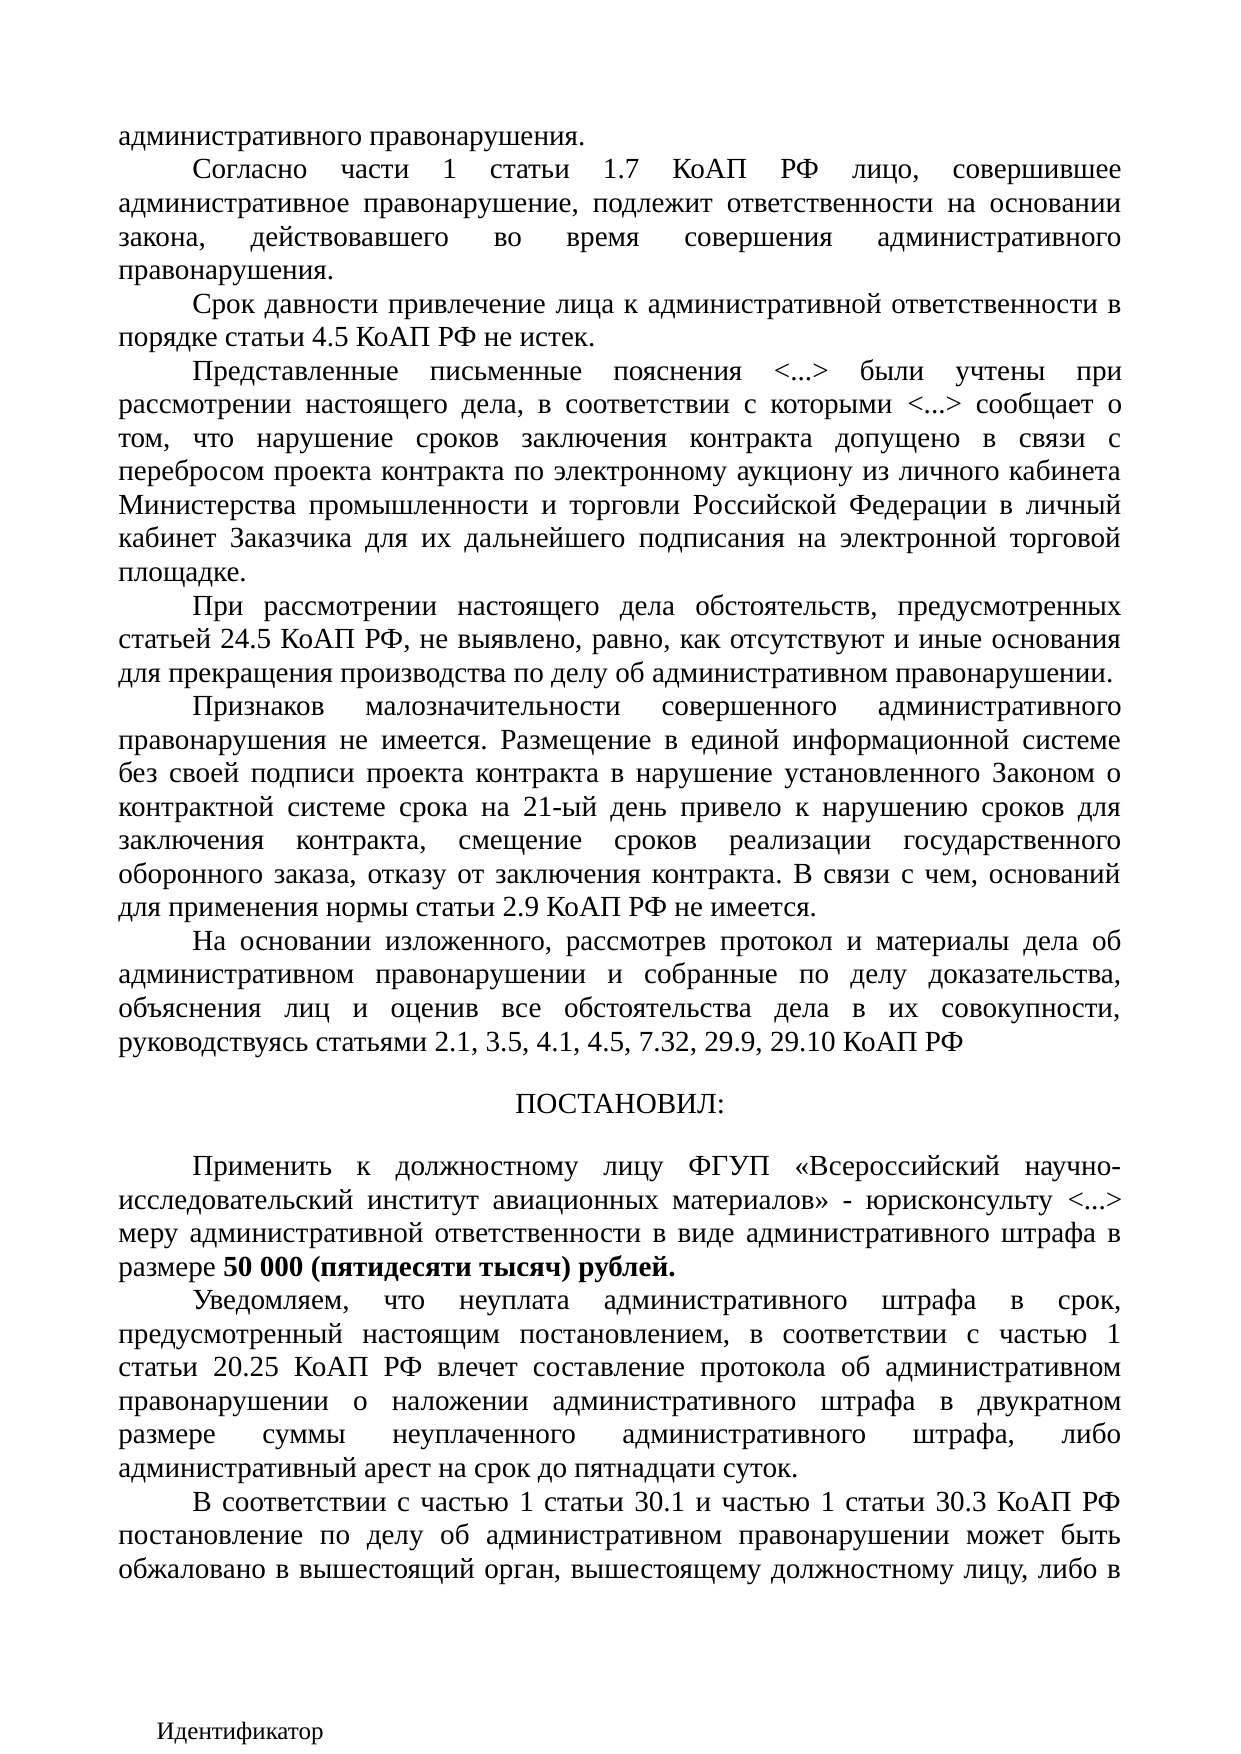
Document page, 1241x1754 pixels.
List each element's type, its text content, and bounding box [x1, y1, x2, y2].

text ПОСТАНОВИЛ: [118, 1086, 1122, 1119]
text Согласно части 1 статьи 1.7 КоАП РФ лицо, совершившее административное правонарушение, подлежит ответственности на основании закона, действовавшего во время совершения административного правонарушения. [118, 152, 1122, 286]
text Срок давности привлечение лица к административной ответственности в порядке статьи 4.5 КоАП РФ не истек. [118, 286, 1122, 353]
text В соответствии с частью 1 статьи 30.1 и частью 1 статьи 30.3 КоАП РФ постановление по делу об административном правонарушении может быть обжаловано в вышестоящий орган, вышестоящему должностному лицу, либо в [118, 1484, 1122, 1584]
text На основании изложенного, рассмотрев протокол и материалы дела об административном правонарушении и собранные по делу доказательства, объяснения лиц и оценив все обстоятельства дела в их совокупности, руководствуясь статьями 2.1, 3.5, 4.1, 4.5, 7.32, 29.9, 29.10 КоАП РФ [118, 923, 1122, 1057]
text Применить к должностному лицу ФГУП «Всероссийский научно-исследовательский институт авиационных материалов» - юрисконсульту <...> меру административной ответственности в виде административного штрафа в размере 50 000 (пятидесяти тысяч) рублей. [118, 1148, 1122, 1282]
text Уведомляем, что неуплата административного штрафа в срок, предусмотренный настоящим постановлением, в соответствии с частью 1 статьи 20.25 КоАП РФ влечет составление протокола об административном правонарушении о наложении административного штрафа в двукратном размере суммы неуплаченного административного штрафа, либо административный арест на срок до пятнадцати суток. [118, 1282, 1122, 1484]
text административного правонарушения. [118, 118, 1122, 152]
text При рассмотрении настоящего дела обстоятельств, предусмотренных статьей 24.5 КоАП РФ, не выявлено, равно, как отсутствуют и иные основания для прекращения производства по делу об административном правонарушении. [118, 588, 1122, 688]
text Признаков малозначительности совершенного административного правонарушения не имеется. Размещение в единой информационной системе без своей подписи проекта контракта в нарушение установленного Законом о контрактной системе срока на 21-ый день привело к нарушению сроков для заключения контракта, смещение сроков реализации государственного оборонного заказа, отказу от заключения контракта. В связи с чем, оснований для применения нормы статьи 2.9 КоАП РФ не имеется. [118, 688, 1122, 923]
text Представленные письменные пояснения <...> были учтены при рассмотрении настоящего дела, в соответствии с которыми <...> сообщает о том, что нарушение сроков заключения контракта допущено в связи с перебросом проекта контракта по электронному аукциону из личного кабинета Министерства промышленности и торговли Российской Федерации в личный кабинет Заказчика для их дальнейшего подписания на электронной торговой площадке. [118, 353, 1122, 588]
